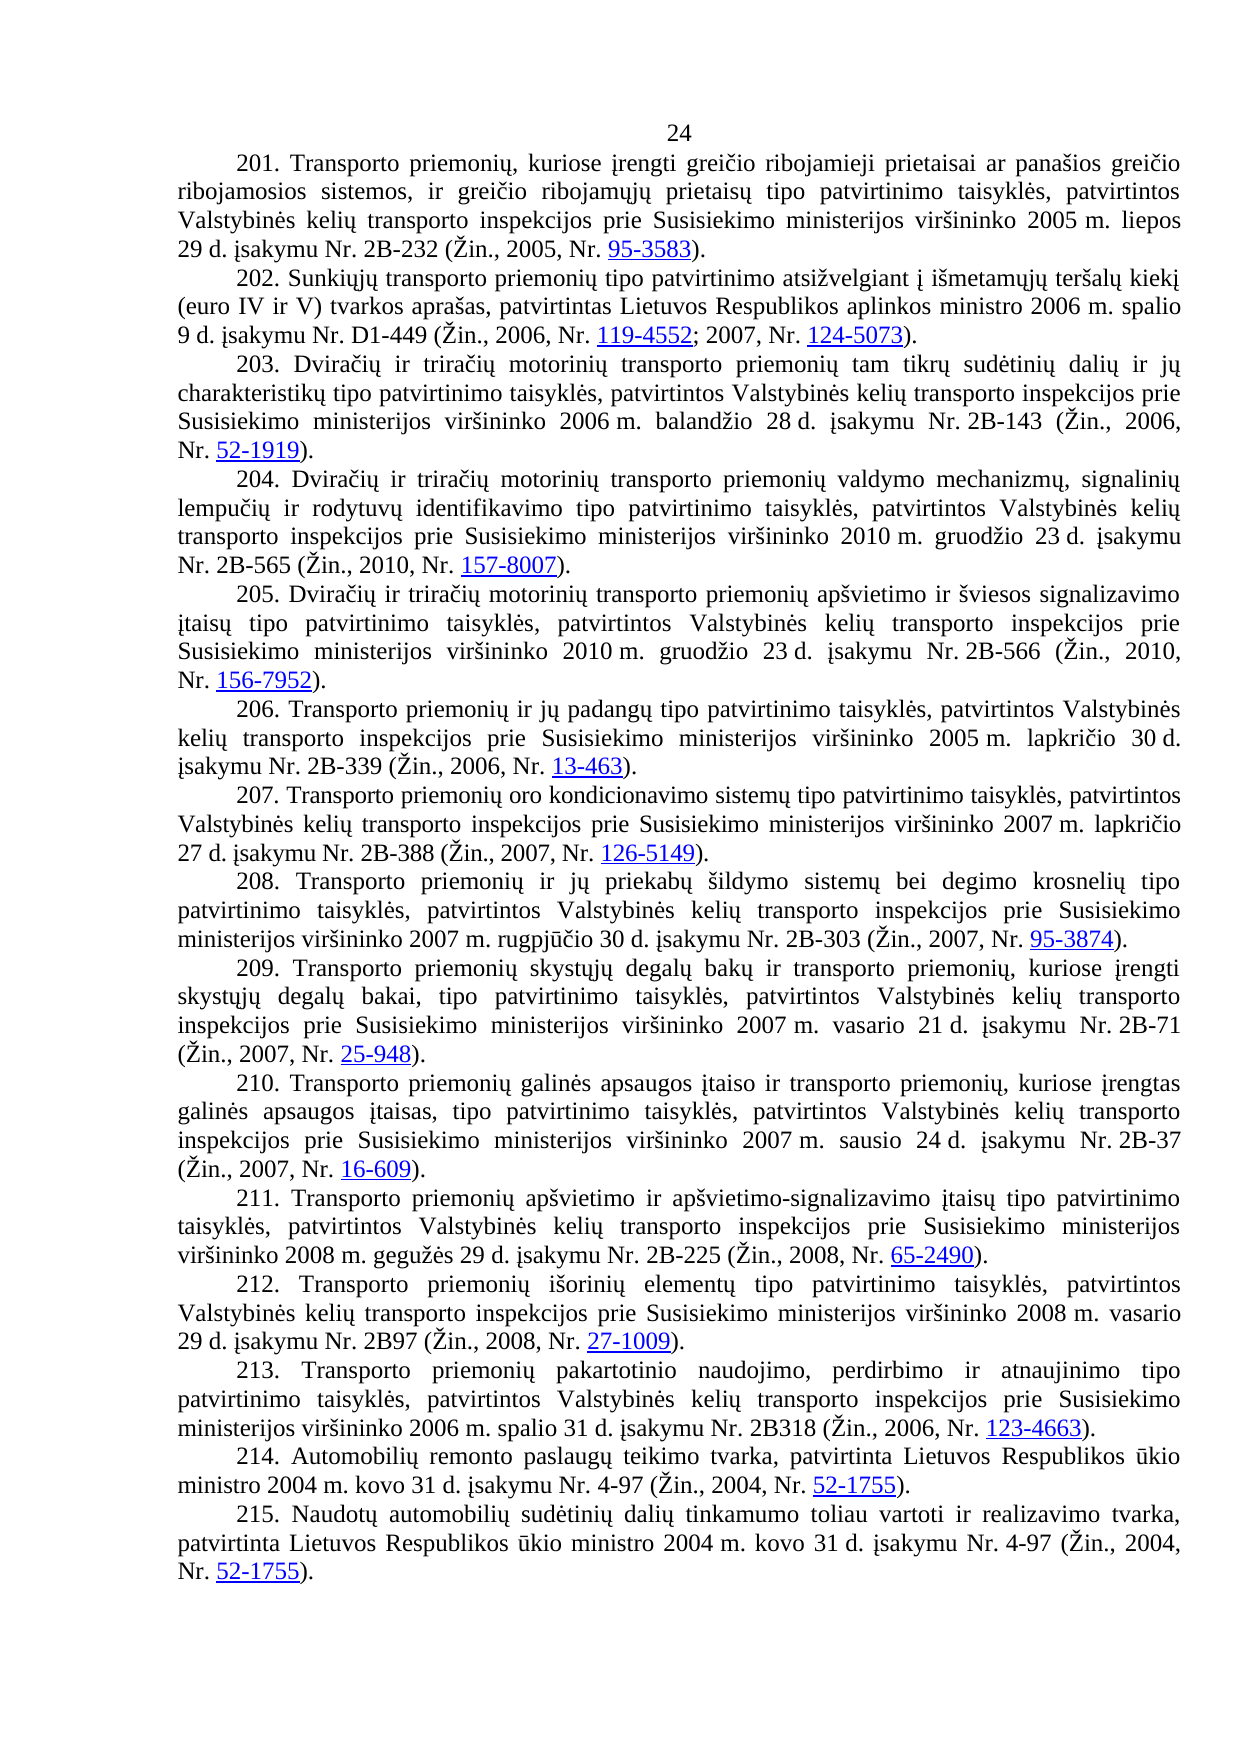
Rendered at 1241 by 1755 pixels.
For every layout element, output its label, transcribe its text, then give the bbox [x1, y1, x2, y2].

text 208. Transporto priemonių ir jų priekabų šildymo sistemų bei degimo krosnelių tipo patvirtinimo taisyklės, patvirtintos Valstybinės kelių transporto inspekcijos prie Susisiekimo ministerijos viršininko 2007 m. rugpjūčio 30 d. įsakymu Nr. 2B-303 (Žin., 2007, Nr. 95-3874). [177, 866, 1181, 953]
text 211. Transporto priemonių apšvietimo ir apšvietimo-signalizavimo įtaisų tipo patvirtinimo taisyklės, patvirtintos Valstybinės kelių transporto inspekcijos prie Susisiekimo ministerijos viršininko 2008 m. gegužės 29 d. įsakymu Nr. 2B-225 (Žin., 2008, Nr. 65-2490). [177, 1183, 1181, 1269]
text 214. Automobilių remonto paslaugų teikimo tvarka, patvirtinta Lietuvos Respublikos ūkio ministro 2004 m. kovo 31 d. įsakymu Nr. 4-97 (Žin., 2004, Nr. 52-1755). [177, 1441, 1181, 1499]
text 207. Transporto priemonių oro kondicionavimo sistemų tipo patvirtinimo taisyklės, patvirtintos Valstybinės kelių transporto inspekcijos prie Susisiekimo ministerijos viršininko 2007 m. lapkričio 27 d. įsakymu Nr. 2B-388 (Žin., 2007, Nr. 126-5149). [177, 780, 1181, 866]
text 210. Transporto priemonių galinės apsaugos įtaiso ir transporto priemonių, kuriose įrengtas galinės apsaugos įtaisas, tipo patvirtinimo taisyklės, patvirtintos Valstybinės kelių transporto inspekcijos prie Susisiekimo ministerijos viršininko 2007 m. sausio 24 d. įsakymu Nr. 2B-37 (Žin., 2007, Nr. 16-609). [177, 1068, 1181, 1183]
text 201. Transporto priemonių, kuriose įrengti greičio ribojamieji prietaisai ar panašios greičio ribojamosios sistemos, ir greičio ribojamųjų prietaisų tipo patvirtinimo taisyklės, patvirtintos Valstybinės kelių transporto inspekcijos prie Susisiekimo ministerijos viršininko 2005 m. liepos 29 d. įsakymu Nr. 2B-232 (Žin., 2005, Nr. 95-3583). [177, 148, 1181, 263]
text 209. Transporto priemonių skystųjų degalų bakų ir transporto priemonių, kuriose įrengti skystųjų degalų bakai, tipo patvirtinimo taisyklės, patvirtintos Valstybinės kelių transporto inspekcijos prie Susisiekimo ministerijos viršininko 2007 m. vasario 21 d. įsakymu Nr. 2B-71 (Žin., 2007, Nr. 25-948). [177, 953, 1181, 1068]
text 202. Sunkiųjų transporto priemonių tipo patvirtinimo atsižvelgiant į išmetamųjų teršalų kiekį (euro IV ir V) tvarkos aprašas, patvirtintas Lietuvos Respublikos aplinkos ministro 2006 m. spalio 9 d. įsakymu Nr. D1-449 (Žin., 2006, Nr. 119-4552; 2007, Nr. 124-5073). [177, 263, 1181, 349]
text 203. Dviračių ir triračių motorinių transporto priemonių tam tikrų sudėtinių dalių ir jų charakteristikų tipo patvirtinimo taisyklės, patvirtintos Valstybinės kelių transporto inspekcijos prie Susisiekimo ministerijos viršininko 2006 m. balandžio 28 d. įsakymu Nr. 2B-143 (Žin., 2006, Nr. 52-1919). [177, 349, 1181, 464]
text 206. Transporto priemonių ir jų padangų tipo patvirtinimo taisyklės, patvirtintos Valstybinės kelių transporto inspekcijos prie Susisiekimo ministerijos viršininko 2005 m. lapkričio 30 d. įsakymu Nr. 2B-339 (Žin., 2006, Nr. 13-463). [177, 694, 1181, 780]
text 204. Dviračių ir triračių motorinių transporto priemonių valdymo mechanizmų, signalinių lempučių ir rodytuvų identifikavimo tipo patvirtinimo taisyklės, patvirtintos Valstybinės kelių transporto inspekcijos prie Susisiekimo ministerijos viršininko 2010 m. gruodžio 23 d. įsakymu Nr. 2B-565 (Žin., 2010, Nr. 157-8007). [177, 464, 1181, 579]
text 215. Naudotų automobilių sudėtinių dalių tinkamumo toliau vartoti ir realizavimo tvarka, patvirtinta Lietuvos Respublikos ūkio ministro 2004 m. kovo 31 d. įsakymu Nr. 4-97 (Žin., 2004, Nr. 52-1755). [177, 1499, 1181, 1585]
text 205. Dviračių ir triračių motorinių transporto priemonių apšvietimo ir šviesos signalizavimo įtaisų tipo patvirtinimo taisyklės, patvirtintos Valstybinės kelių transporto inspekcijos prie Susisiekimo ministerijos viršininko 2010 m. gruodžio 23 d. įsakymu Nr. 2B-566 (Žin., 2010, Nr. 156-7952). [177, 579, 1181, 694]
text 212. Transporto priemonių išorinių elementų tipo patvirtinimo taisyklės, patvirtintos Valstybinės kelių transporto inspekcijos prie Susisiekimo ministerijos viršininko 2008 m. vasario 29 d. įsakymu Nr. 2B97 (Žin., 2008, Nr. 27-1009). [177, 1269, 1181, 1355]
text 213. Transporto priemonių pakartotinio naudojimo, perdirbimo ir atnaujinimo tipo patvirtinimo taisyklės, patvirtintos Valstybinės kelių transporto inspekcijos prie Susisiekimo ministerijos viršininko 2006 m. spalio 31 d. įsakymu Nr. 2B318 (Žin., 2006, Nr. 123-4663). [177, 1355, 1181, 1441]
